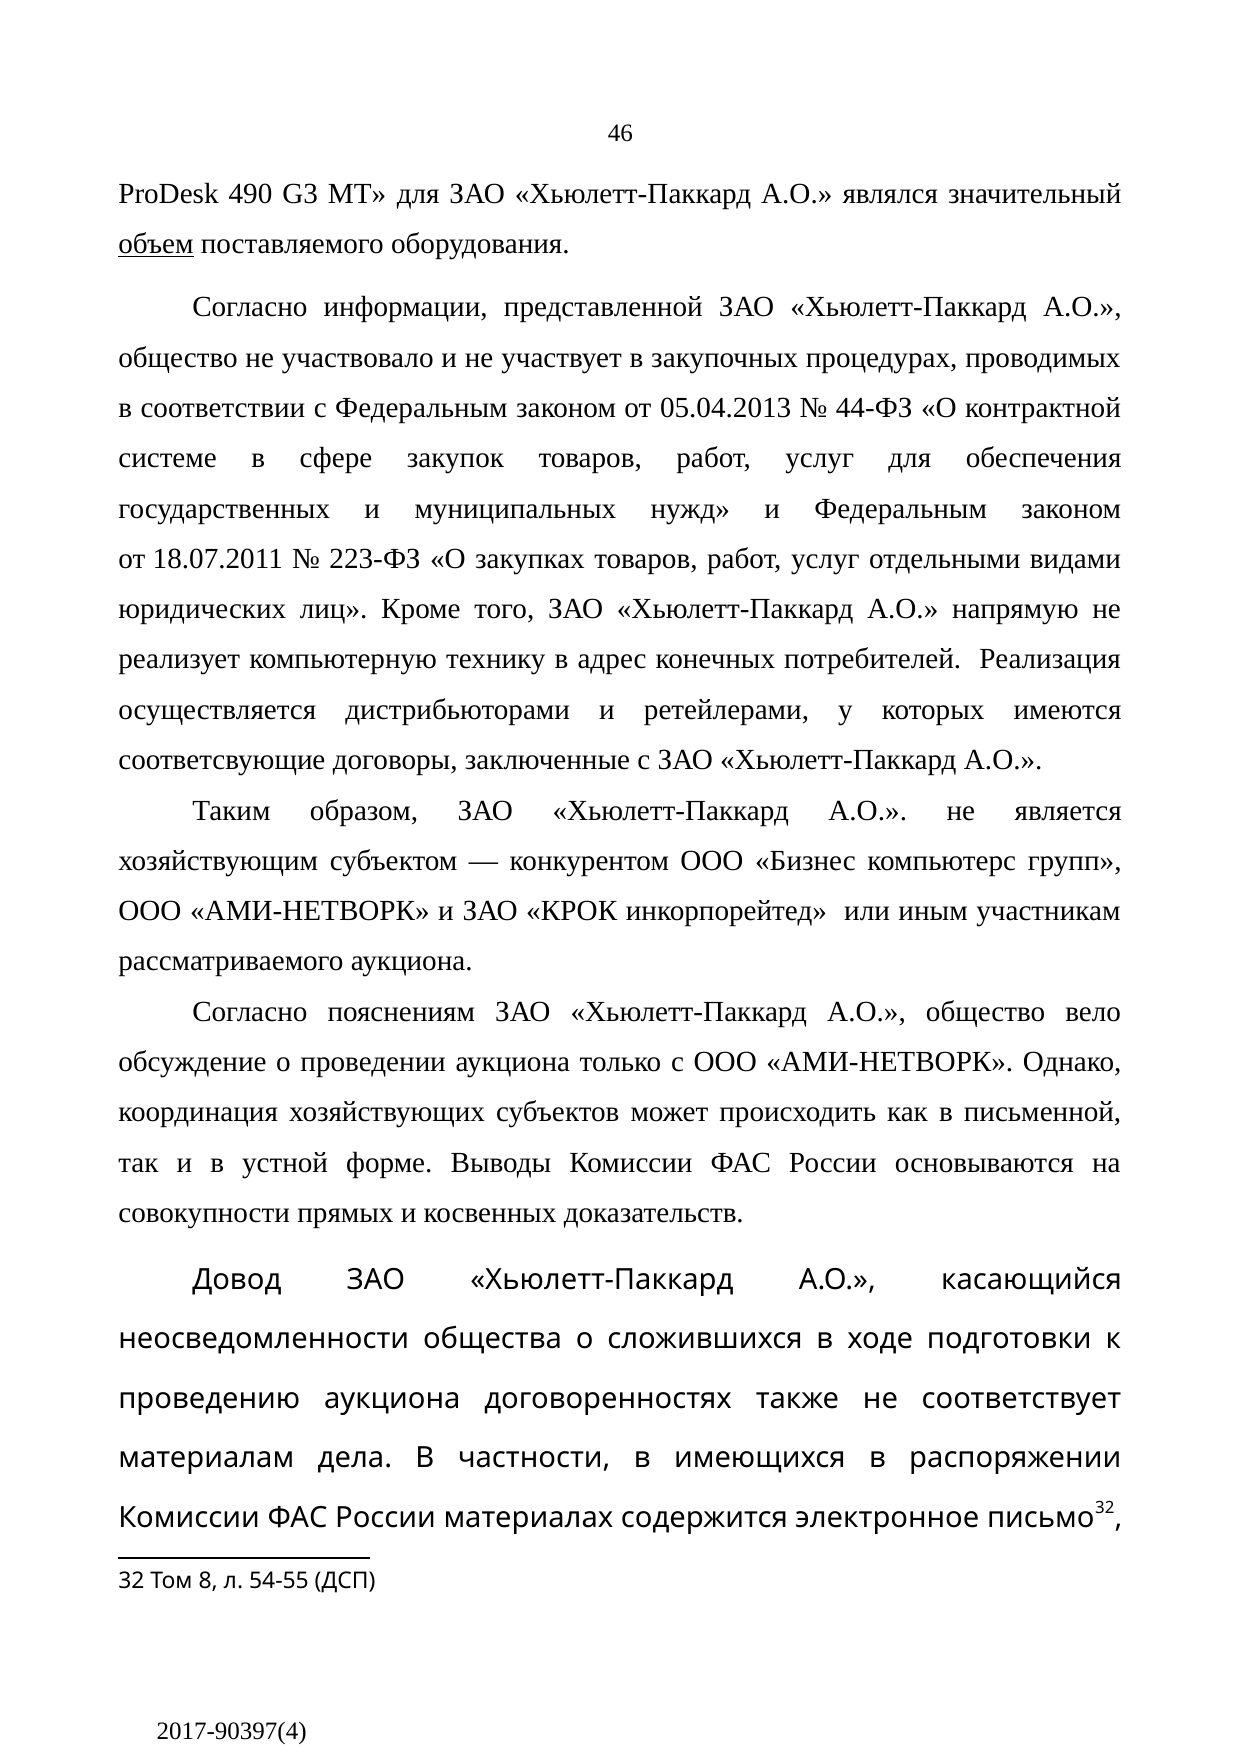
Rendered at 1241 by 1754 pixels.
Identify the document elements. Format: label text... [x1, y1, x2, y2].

text Согласно информации, представленной ЗАО «Хьюлетт-Паккард А.О.», общество не участвовало и не участвует в закупочных процедурах, проводимых в соответствии с Федеральным законом от 05.04.2013 № 44-ФЗ «О контрактной системе в сфере закупок товаров, работ, услуг для обеспечения государственных и муниципальных нужд» и Федеральным законом от 18.07.2011 № 223-ФЗ «О закупках товаров, работ, услуг отдельными видами юридических лиц». Кроме того, ЗАО «Хьюлетт-Паккард А.О.» напрямую не реализует компьютерную технику в адрес конечных потребителей. Реализация осуществляется дистрибьюторами и ретейлерами, у которых имеются соответсвующие договоры, заключенные с ЗАО «Хьюлетт-Паккард А.О.». [118, 289, 1122, 776]
text Том 8, л. 54-55 (ДСП) [118, 1564, 1122, 1595]
text ProDesk 490 G3 MT» для ЗАО «Хьюлетт-Паккард А.О.» являлся значительный объем поставляемого оборудования. [118, 176, 1122, 260]
text Таким образом, ЗАО «Хьюлетт-Паккард А.О.». не является хозяйствующим субъектом — конкурентом ООО «Бизнес компьютерс групп», ООО «АМИ-НЕТВОРК» и ЗАО «КРОК инкорпорейтед» или иным участникам рассматриваемого аукциона. [118, 793, 1122, 977]
text Согласно пояснениям ЗАО «Хьюлетт-Паккард А.О.», общество вело обсуждение о проведении аукциона только с ООО «АМИ-НЕТВОРК». Однако, координация хозяйствующих субъектов может происходить как в письменной, так и в устной форме. Выводы Комиссии ФАС России основываются на совокупности прямых и косвенных доказательств. [118, 994, 1122, 1229]
text Довод ЗАО «Хьюлетт-Паккард А.О.», касающийся неосведомленности общества о сложившихся в ходе подготовки к проведению аукциона договоренностях также не соответствует материалам дела. В частности, в имеющихся в распоряжении Комиссии ФАС России материалах содержится электронное письмо, направленное сотруднику ЗАО «Хьюлетт-Паккард А.О.», где ООО «АМИ-НЕТВОРК» описывает различные варианты развития событий в ходе торгов и последствия в случае конкурентной борьбы со стороны участников. [118, 1258, 1122, 1536]
